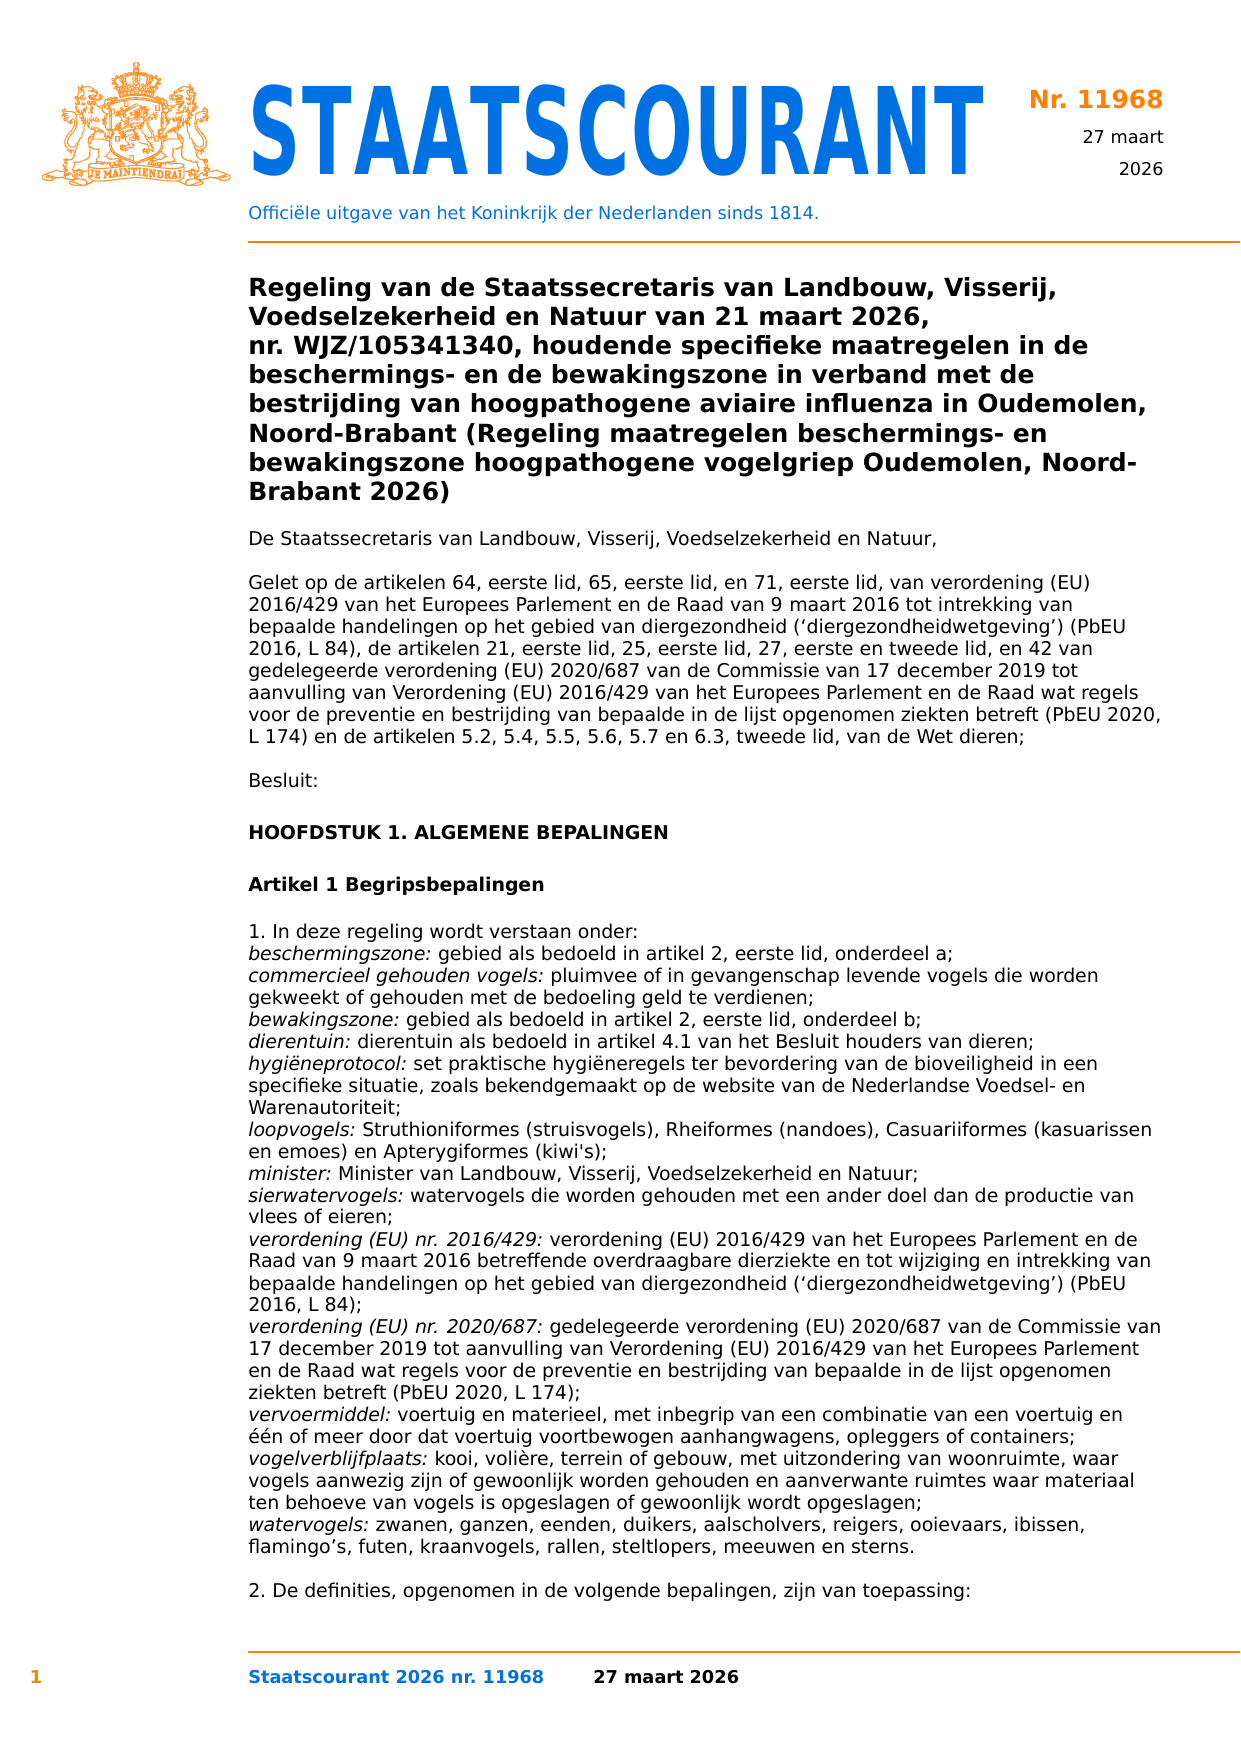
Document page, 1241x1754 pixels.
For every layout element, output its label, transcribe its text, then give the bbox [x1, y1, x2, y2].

text commercieel gehouden vogels: pluimvee of in gevangenschap levende vogels die worden gekweekt of gehouden met de bedoeling geld te verdienen; [248, 965, 1163, 1009]
text dierentuin: dierentuin als bedoeld in artikel 4.1 van het Besluit houders van dieren; [248, 1031, 1163, 1053]
subtitle Regeling van de Staatssecretaris van Landbouw, Visserij, Voedselzekerheid en Natuur van 21 maart 2026, nr. WJZ/105341340, houdende specifieke maatregelen in de beschermings- en de bewakingszone in verband met de bestrijding van hoogpathogene aviaire influenza in Oudemolen, Noord-Brabant (Regeling maatregelen beschermings- en bewakingszone hoogpathogene vogelgriep Oudemolen, Noord-Brabant 2026) [248, 273, 1163, 506]
subtitle Artikel 1 Begripsbepalingen [248, 874, 1163, 896]
text beschermingszone: gebied als bedoeld in artikel 2, eerste lid, onderdeel a; [248, 943, 1163, 965]
table_cell Officiële uitgave van het Koninkrijk der Nederlanden sinds 1814. [248, 203, 1240, 241]
subtitle HOOFDSTUK 1. ALGEMENE BEPALINGEN [248, 822, 1163, 844]
text bewakingszone: gebied als bedoeld in artikel 2, eerste lid, onderdeel b; [248, 1009, 1163, 1031]
table_header Nr. 11968 [998, 62, 1240, 121]
text minister: Minister van Landbouw, Visserij, Voedselzekerheid en Natuur; [248, 1162, 1163, 1184]
text 1. In deze regeling wordt verstaan onder: [248, 921, 1163, 943]
text sierwatervogels: watervogels die worden gehouden met een ander doel dan de productie van vlees of eieren; [248, 1184, 1163, 1228]
text Gelet op de artikelen 64, eerste lid, 65, eerste lid, en 71, eerste lid, van verordening (EU) 2016/429 van het Europees Parlement en de Raad van 9 maart 2016 tot intrekking van bepaalde handelingen op het gebied van diergezondheid (‘diergezondheidwetgeving’) (PbEU 2016, L 84), de artikelen 21, eerste lid, 25, eerste lid, 27, eerste en tweede lid, en 42 van gedelegeerde verordening (EU) 2020/687 van de Commissie van 17 december 2019 tot aanvulling van Verordening (EU) 2016/429 van het Europees Parlement en de Raad wat regels voor de preventie en bestrijding van bepaalde in de lijst opgenomen ziekten betreft (PbEU 2020, L 174) en de artikelen 5.2, 5.4, 5.5, 5.6, 5.7 en 6.3, tweede lid, van de Wet dieren; [248, 572, 1163, 748]
text vervoermiddel: voertuig en materieel, met inbegrip van een combinatie van een voertuig en één of meer door dat voertuig voortbewogen aanhangwagens, opleggers of containers; [248, 1404, 1163, 1448]
text vogelverblijfplaats: kooi, volière, terrein of gebouw, met uitzondering van woonruimte, waar vogels aanwezig zijn of gewoonlijk worden gehouden en aanverwante ruimtes waar materiaal ten behoeve van vogels is opgeslagen of gewoonlijk wordt opgeslagen; [248, 1448, 1163, 1514]
text 2. De definities, opgenomen in de volgende bepalingen, zijn van toepassing: [248, 1580, 1163, 1602]
text verordening (EU) nr. 2020/687: gedelegeerde verordening (EU) 2020/687 van de Commissie van 17 december 2019 tot aanvulling van Verordening (EU) 2016/429 van het Europees Parlement en de Raad wat regels voor de preventie en bestrijding van bepaalde in de lijst opgenomen ziekten betreft (PbEU 2020, L 174); [248, 1316, 1163, 1404]
text De Staatssecretaris van Landbouw, Visserij, Voedselzekerheid en Natuur, [248, 528, 1163, 550]
table_header STAATSCOURANT [248, 62, 998, 203]
text loopvogels: Struthioniformes (struisvogels), Rheiformes (nandoes), Casuariiformes (kasuarissen en emoes) en Apterygiformes (kiwi's); [248, 1118, 1163, 1162]
text watervogels: zwanen, ganzen, eenden, duikers, aalscholvers, reigers, ooievaars, ibissen, flamingo’s, futen, kraanvogels, rallen, steltlopers, meeuwen en sterns. [248, 1514, 1163, 1558]
text Besluit: [248, 770, 1163, 792]
text hygiëneprotocol: set praktische hygiëneregels ter bevordering van de bioveiligheid in een specifieke situatie, zoals bekendgemaakt op de website van de Nederlandse Voedsel- en Warenautoriteit; [248, 1053, 1163, 1118]
table_cell 27 maart [998, 121, 1240, 153]
text verordening (EU) nr. 2016/429: verordening (EU) 2016/429 van het Europees Parlement en de Raad van 9 maart 2016 betreffende overdraagbare dierziekte en tot wijziging en intrekking van bepaalde handelingen op het gebied van diergezondheid (‘diergezondheidwetgeving’) (PbEU 2016, L 84); [248, 1228, 1163, 1316]
table_header [25, 62, 248, 241]
picture [41, 62, 231, 186]
table_cell 2026 [998, 153, 1240, 203]
